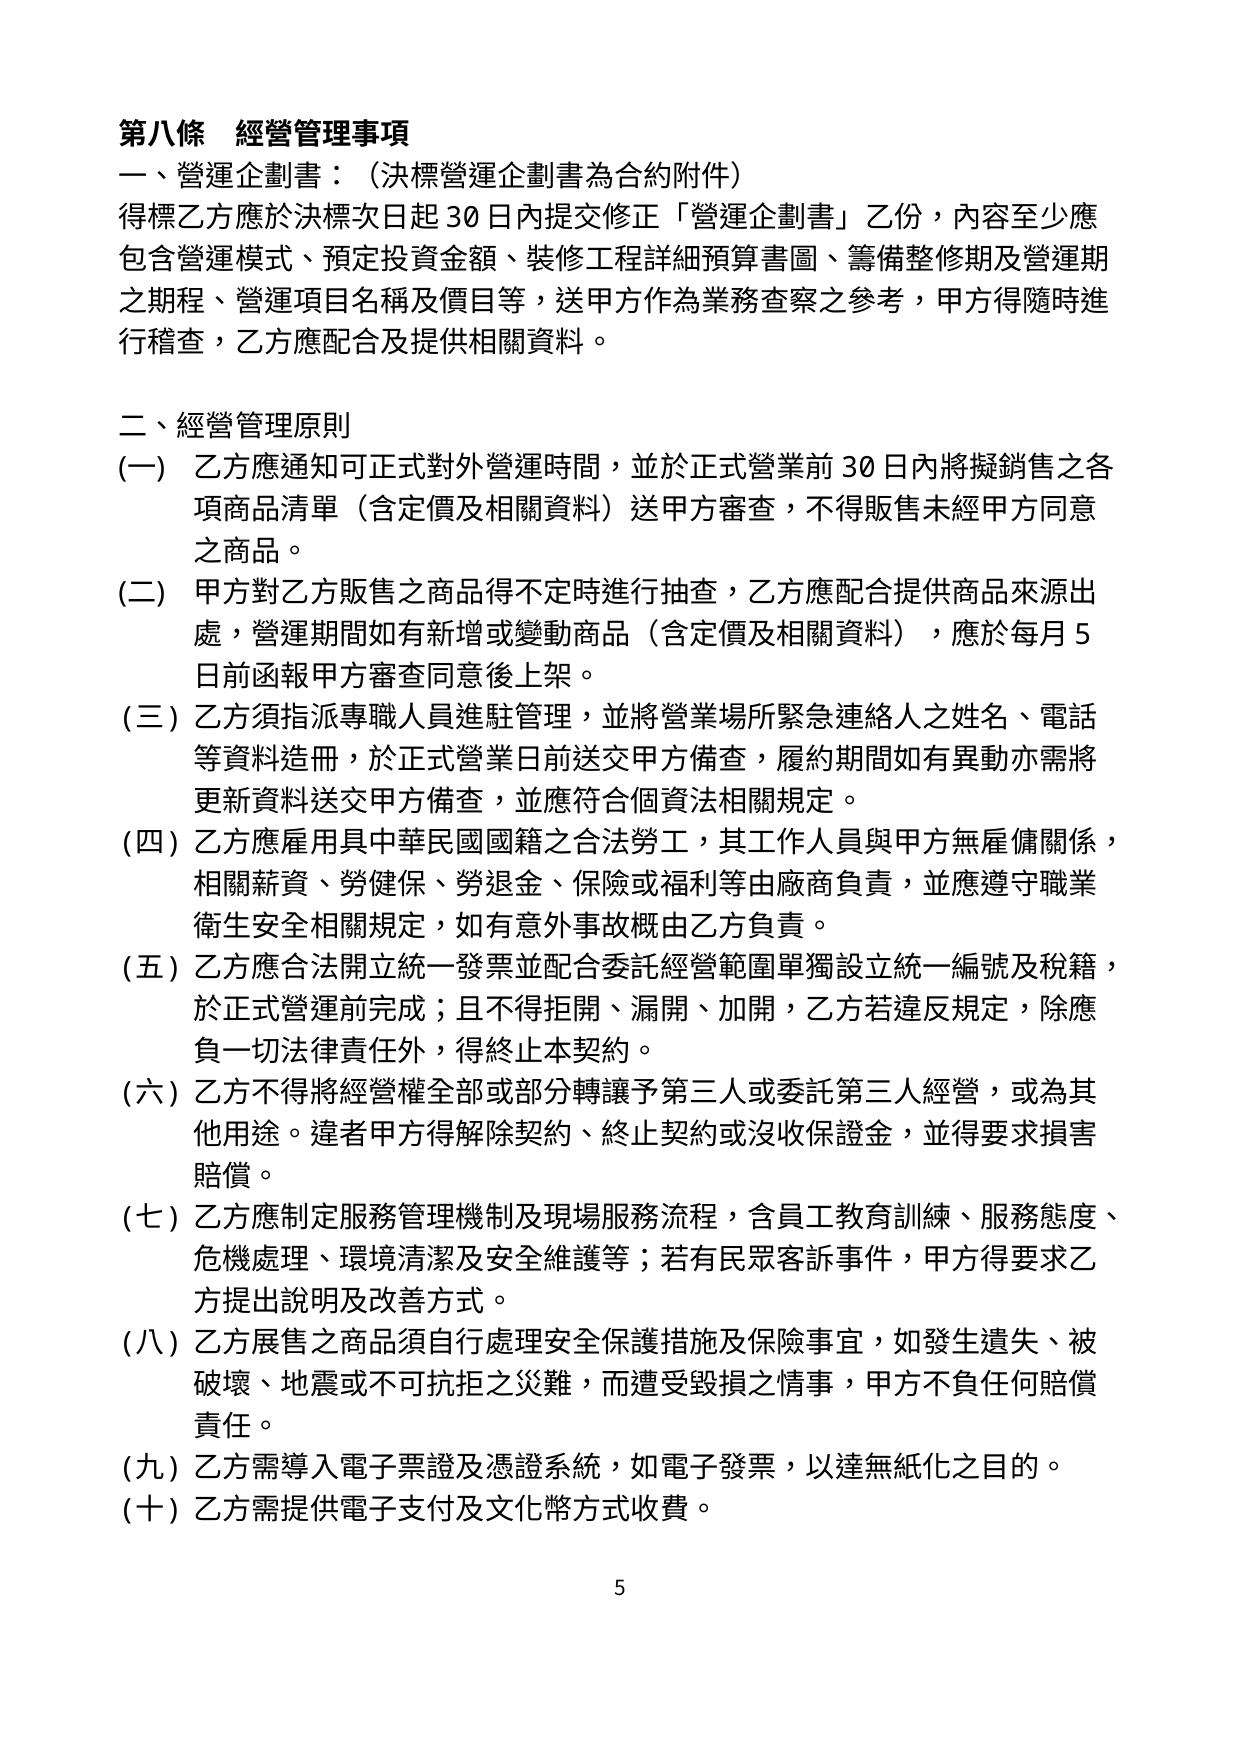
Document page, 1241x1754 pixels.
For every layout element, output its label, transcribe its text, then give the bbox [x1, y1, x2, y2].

list 乙方應通知可正式對外營運時間，並於正式營業前30日內將擬銷售之各項商品清單（含定價及相關資料）送甲方審查，不得販售未經甲方同意之商品。 [118, 444, 1122, 569]
list 乙方應雇用具中華民國國籍之合法勞工，其工作人員與甲方無雇傭關係，相關薪資、勞健保、勞退金、保險或福利等由廠商負責，並應遵守職業衛生安全相關規定，如有意外事故概由乙方負責。 [118, 819, 1122, 944]
text 得標乙方應於決標次日起30日內提交修正「營運企劃書」乙份，內容至少應包含營運模式、預定投資金額、裝修工程詳細預算書圖、籌備整修期及營運期之期程、營運項目名稱及價目等，送甲方作為業務查察之參考，甲方得隨時進行稽查，乙方應配合及提供相關資料。 [118, 194, 1122, 361]
list 二、經營管理原則 [118, 403, 1122, 444]
list 甲方對乙方販售之商品得不定時進行抽查，乙方應配合提供商品來源出處，營運期間如有新增或變動商品（含定價及相關資料），應於每月5日前函報甲方審查同意後上架。 [118, 569, 1122, 694]
list 乙方應合法開立統一發票並配合委託經營範圍單獨設立統一編號及稅籍，於正式營運前完成；且不得拒開、漏開、加開，乙方若違反規定，除應負一切法律責任外，得終止本契約。 [118, 944, 1122, 1069]
list 乙方不得將經營權全部或部分轉讓予第三人或委託第三人經營，或為其他用途。違者甲方得解除契約、終止契約或沒收保證金，並得要求損害賠償。 [118, 1069, 1122, 1194]
list 乙方展售之商品須自行處理安全保護措施及保險事宜，如發生遺失、被破壞、地震或不可抗拒之災難，而遭受毀損之情事，甲方不負任何賠償責任。 [118, 1319, 1122, 1444]
list 營運企劃書：（決標營運企劃書為合約附件） [118, 153, 1122, 194]
text 第八條 經營管理事項 [118, 111, 1122, 153]
list 乙方需導入電子票證及憑證系統，如電子發票，以達無紙化之目的。 [118, 1444, 1122, 1486]
list 乙方需提供電子支付及文化幣方式收費。 [118, 1486, 1122, 1528]
list 乙方應制定服務管理機制及現場服務流程，含員工教育訓練、服務態度、危機處理、環境清潔及安全維護等；若有民眾客訴事件，甲方得要求乙方提出說明及改善方式。 [118, 1194, 1122, 1319]
list 乙方須指派專職人員進駐管理，並將營業場所緊急連絡人之姓名、電話等資料造冊，於正式營業日前送交甲方備查，履約期間如有異動亦需將更新資料送交甲方備查，並應符合個資法相關規定。 [118, 694, 1122, 819]
